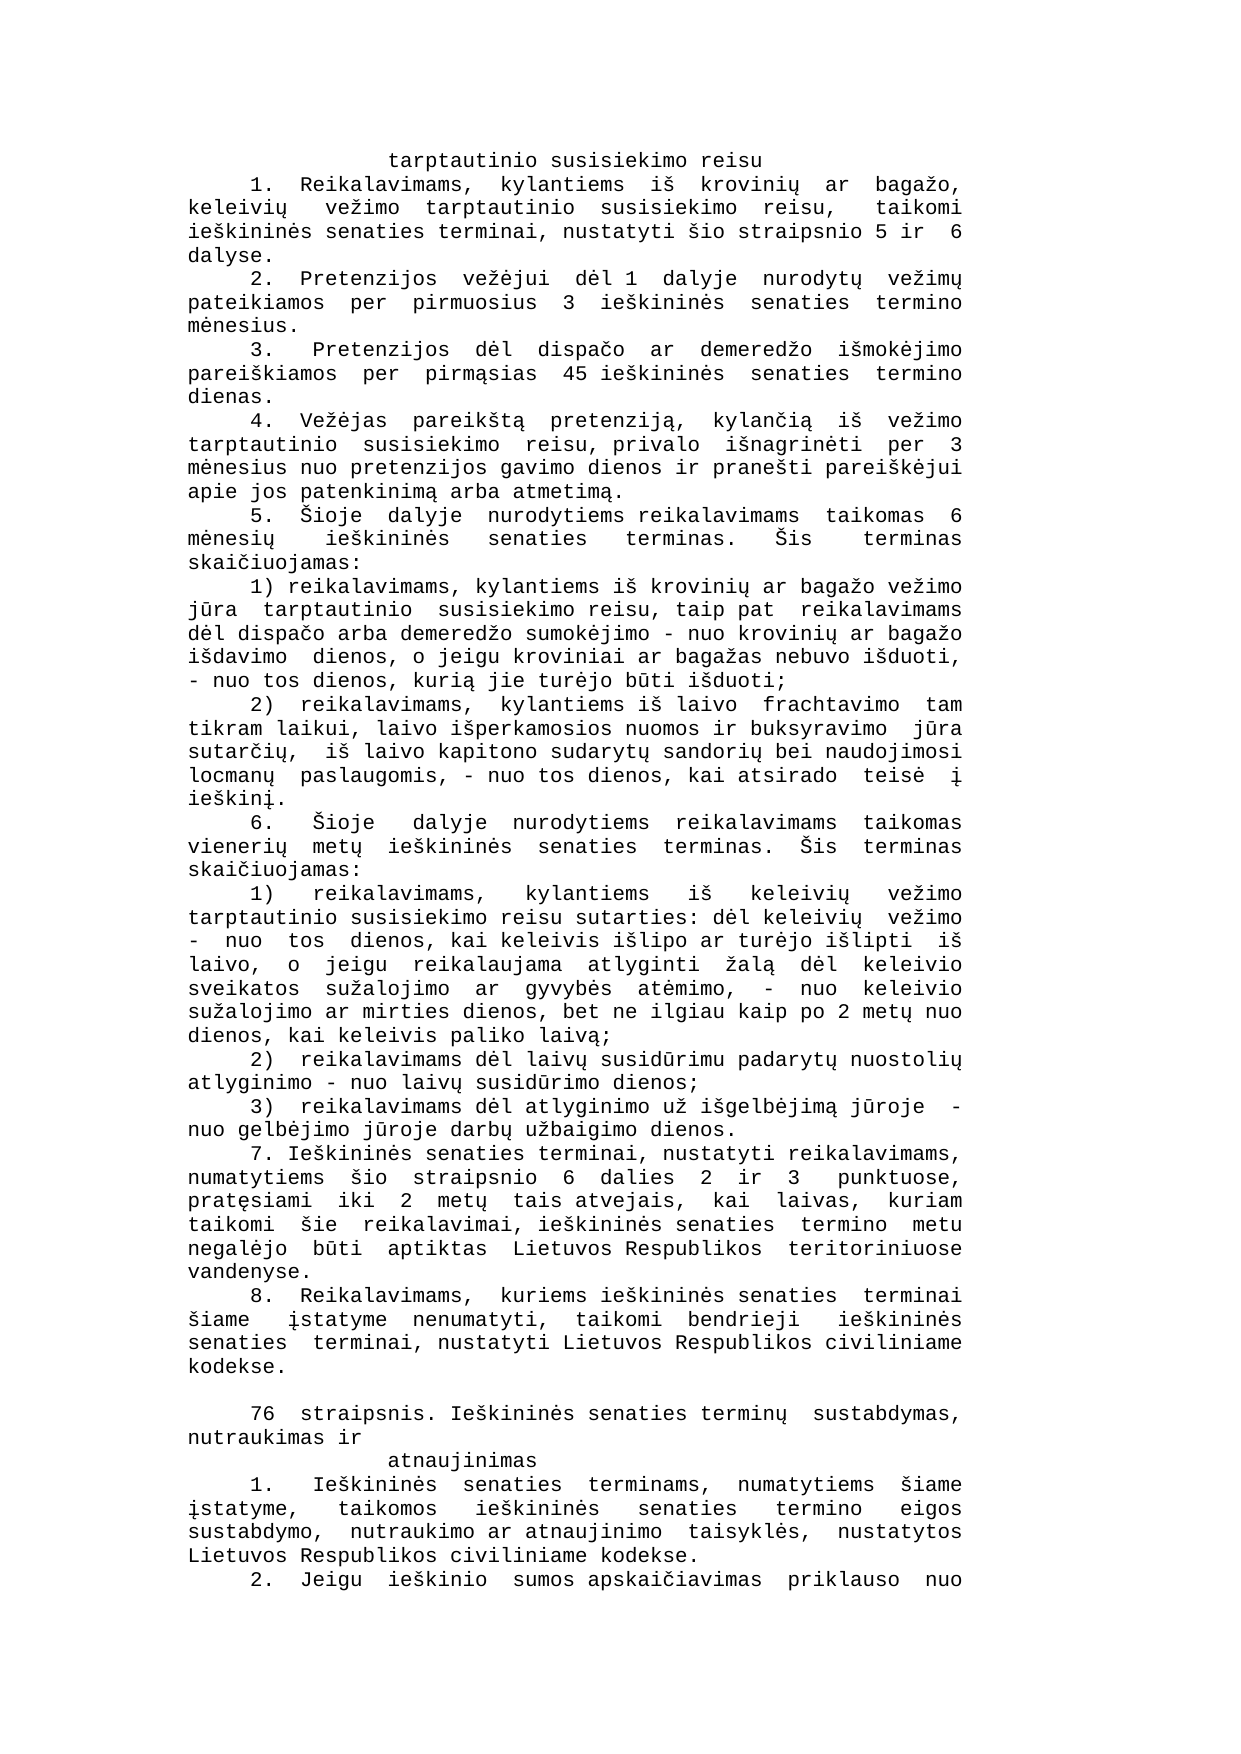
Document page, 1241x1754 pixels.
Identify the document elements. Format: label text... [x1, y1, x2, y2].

text sužalojimo ar mirties dienos, bet ne ilgiau kaip po 2 metų nuo [187, 1001, 1053, 1025]
text sutarčių, iš laivo kapitono sudarytų sandorių bei naudojimosi [187, 741, 1053, 765]
text taikomi šie reikalavimai, ieškininės senaties termino metu [187, 1214, 1053, 1238]
text 2) reikalavimams dėl laivų susidūrimu padarytų nuostolių [187, 1048, 1053, 1072]
text 2) reikalavimams, kylantiems iš laivo frachtavimo tam [187, 694, 1053, 717]
text skaičiuojamas: [187, 859, 1053, 883]
text dalyse. [187, 244, 1053, 268]
text laivo, o jeigu reikalaujama atlyginti žalą dėl keleivio [187, 954, 1053, 978]
text 8. Reikalavimams, kuriems ieškininės senaties terminai [187, 1285, 1053, 1309]
text - nuo tos dienos, kai keleivis išlipo ar turėjo išlipti iš [187, 930, 1053, 954]
text 1) reikalavimams, kylantiems iš keleivių vežimo [187, 883, 1053, 907]
text kodekse. [187, 1356, 1053, 1379]
text nutraukimas ir [187, 1427, 1053, 1451]
text 1. Ieškininės senaties terminams, numatytiems šiame [187, 1474, 1053, 1498]
text ieškininės senaties terminai, nustatyti šio straipsnio 5 ir 6 [187, 221, 1053, 244]
text 1) reikalavimams, kylantiems iš krovinių ar bagažo vežimo [187, 576, 1053, 599]
text 1. Reikalavimams, kylantiems iš krovinių ar bagažo, [187, 174, 1053, 197]
text keleivių vežimo tarptautinio susisiekimo reisu, taikomi [187, 197, 1053, 221]
text dienas. [187, 386, 1053, 410]
text jūra tarptautinio susisiekimo reisu, taip pat reikalavimams [187, 599, 1053, 623]
text 3) reikalavimams dėl atlyginimo už išgelbėjimą jūroje - [187, 1096, 1053, 1119]
text įstatyme, taikomos ieškininės senaties termino eigos [187, 1498, 1053, 1521]
text 7. Ieškininės senaties terminai, nustatyti reikalavimams, [187, 1143, 1053, 1167]
text 2. Pretenzijos vežėjui dėl 1 dalyje nurodytų vežimų [187, 268, 1053, 292]
text tarptautinio susisiekimo reisu [187, 150, 1053, 174]
text - nuo tos dienos, kurią jie turėjo būti išduoti; [187, 670, 1053, 694]
text senaties terminai, nustatyti Lietuvos Respublikos civiliniame [187, 1332, 1053, 1356]
text numatytiems šio straipsnio 6 dalies 2 ir 3 punktuose, [187, 1167, 1053, 1190]
text pratęsiami iki 2 metų tais atvejais, kai laivas, kuriam [187, 1190, 1053, 1214]
text tikram laikui, laivo išperkamosios nuomos ir buksyravimo jūra [187, 717, 1053, 741]
text 2. Jeigu ieškinio sumos apskaičiavimas priklauso nuo [187, 1569, 1053, 1592]
text apie jos patenkinimą arba atmetimą. [187, 481, 1053, 505]
text Lietuvos Respublikos civiliniame kodekse. [187, 1545, 1053, 1569]
text dienos, kai keleivis paliko laivą; [187, 1025, 1053, 1048]
text 5. Šioje dalyje nurodytiems reikalavimams taikomas 6 [187, 505, 1053, 528]
text mėnesius nuo pretenzijos gavimo dienos ir pranešti pareiškėjui [187, 457, 1053, 481]
text 4. Vežėjas pareikštą pretenziją, kylančią iš vežimo [187, 410, 1053, 434]
text tarptautinio susisiekimo reisu, privalo išnagrinėti per 3 [187, 434, 1053, 457]
text pateikiamos per pirmuosius 3 ieškininės senaties termino [187, 292, 1053, 316]
text mėnesius. [187, 316, 1053, 339]
text skaičiuojamas: [187, 552, 1053, 576]
text 76 straipsnis. Ieškininės senaties terminų sustabdymas, [187, 1403, 1053, 1427]
text išdavimo dienos, o jeigu kroviniai ar bagažas nebuvo išduoti, [187, 647, 1053, 670]
text atlyginimo - nuo laivų susidūrimo dienos; [187, 1072, 1053, 1096]
text sveikatos sužalojimo ar gyvybės atėmimo, - nuo keleivio [187, 978, 1053, 1001]
text tarptautinio susisiekimo reisu sutarties: dėl keleivių vežimo [187, 907, 1053, 930]
text locmanų paslaugomis, - nuo tos dienos, kai atsirado teisė į [187, 765, 1053, 788]
text vienerių metų ieškininės senaties terminas. Šis terminas [187, 836, 1053, 859]
text atnaujinimas [187, 1451, 1053, 1474]
text negalėjo būti aptiktas Lietuvos Respublikos teritoriniuose [187, 1238, 1053, 1261]
text 6. Šioje dalyje nurodytiems reikalavimams taikomas [187, 812, 1053, 836]
text šiame įstatyme nenumatyti, taikomi bendrieji ieškininės [187, 1309, 1053, 1332]
text nuo gelbėjimo jūroje darbų užbaigimo dienos. [187, 1119, 1053, 1143]
text pareiškiamos per pirmąsias 45 ieškininės senaties termino [187, 363, 1053, 386]
text sustabdymo, nutraukimo ar atnaujinimo taisyklės, nustatytos [187, 1521, 1053, 1545]
text mėnesių ieškininės senaties terminas. Šis terminas [187, 528, 1053, 552]
text vandenyse. [187, 1261, 1053, 1285]
text 3. Pretenzijos dėl dispačo ar demeredžo išmokėjimo [187, 339, 1053, 363]
text dėl dispačo arba demeredžo sumokėjimo - nuo krovinių ar bagažo [187, 623, 1053, 647]
text ieškinį. [187, 788, 1053, 812]
